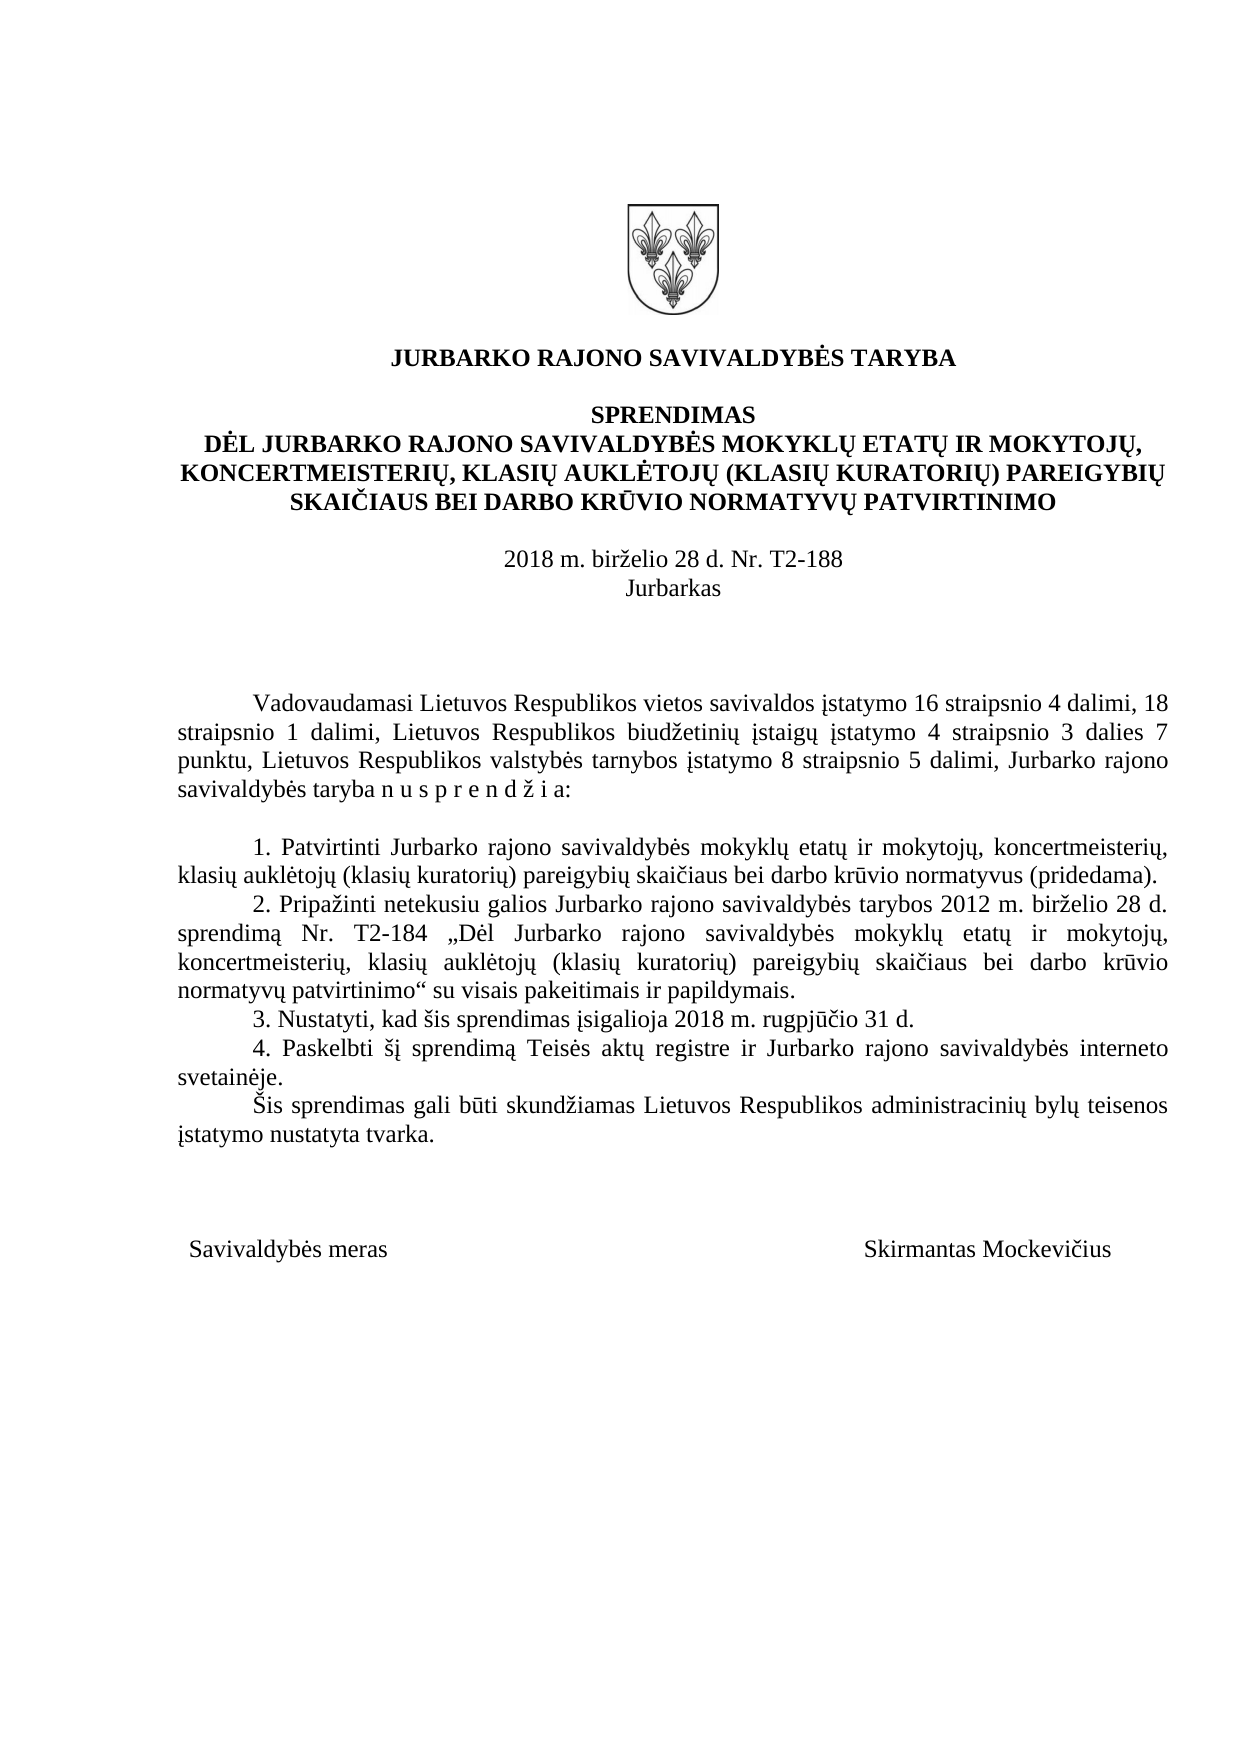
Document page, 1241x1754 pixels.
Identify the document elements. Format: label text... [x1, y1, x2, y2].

text JURBARKO RAJONO SAVIVALDYBĖS TARYBA [177, 343, 1169, 372]
text DĖL JURBARKO RAJONO SAVIVALDYBĖS MOKYKLŲ ETATŲ IR MOKYTOJŲ, KONCERTMEISTERIŲ, KLASIŲ AUKLĖTOJŲ (KLASIŲ KURATORIŲ) PAREIGYBIŲ SKAIČIAUS BEI DARBO KRŪVIO NORMATYVŲ PATVIRTINIMO [177, 429, 1169, 516]
text Savivaldybės meras Skirmantas Mockevičius [188, 1234, 1169, 1263]
text 4. Paskelbti šį sprendimą Teisės aktų registre ir Jurbarko rajono savivaldybės interneto svetainėje. [177, 1033, 1169, 1091]
text 2018 m. birželio 28 d. Nr. T2-188 [177, 544, 1169, 573]
text 1. Patvirtinti Jurbarko rajono savivaldybės mokyklų etatų ir mokytojų, koncertmeisterių, klasių auklėtojų (klasių kuratorių) pareigybių skaičiaus bei darbo krūvio normatyvus (pridedama). [177, 832, 1169, 889]
text 2. Pripažinti netekusiu galios Jurbarko rajono savivaldybės tarybos 2012 m. birželio 28 d. sprendimą Nr. T2-184 „Dėl Jurbarko rajono savivaldybės mokyklų etatų ir mokytojų, koncertmeisterių, klasių auklėtojų (klasių kuratorių) pareigybių skaičiaus bei darbo krūvio normatyvų patvirtinimo“ su visais pakeitimais ir papildymais. [177, 889, 1169, 1004]
text Vadovaudamasi Lietuvos Respublikos vietos savivaldos įstatymo 16 straipsnio 4 dalimi, 18 straipsnio 1 dalimi, Lietuvos Respublikos biudžetinių įstaigų įstatymo 4 straipsnio 3 dalies 7 punktu, Lietuvos Respublikos valstybės tarnybos įstatymo 8 straipsnio 5 dalimi, Jurbarko rajono savivaldybės taryba n u s p r e n d ž i a: [177, 688, 1169, 803]
text Šis sprendimas gali būti skundžiamas Lietuvos Respublikos administracinių bylų teisenos įstatymo nustatyta tvarka. [177, 1091, 1169, 1148]
text SPRENDIMAS [177, 401, 1169, 429]
text Jurbarkas [177, 573, 1169, 602]
text 3. Nustatyti, kad šis sprendimas įsigalioja 2018 m. rugpjūčio 31 d. [177, 1004, 1169, 1033]
